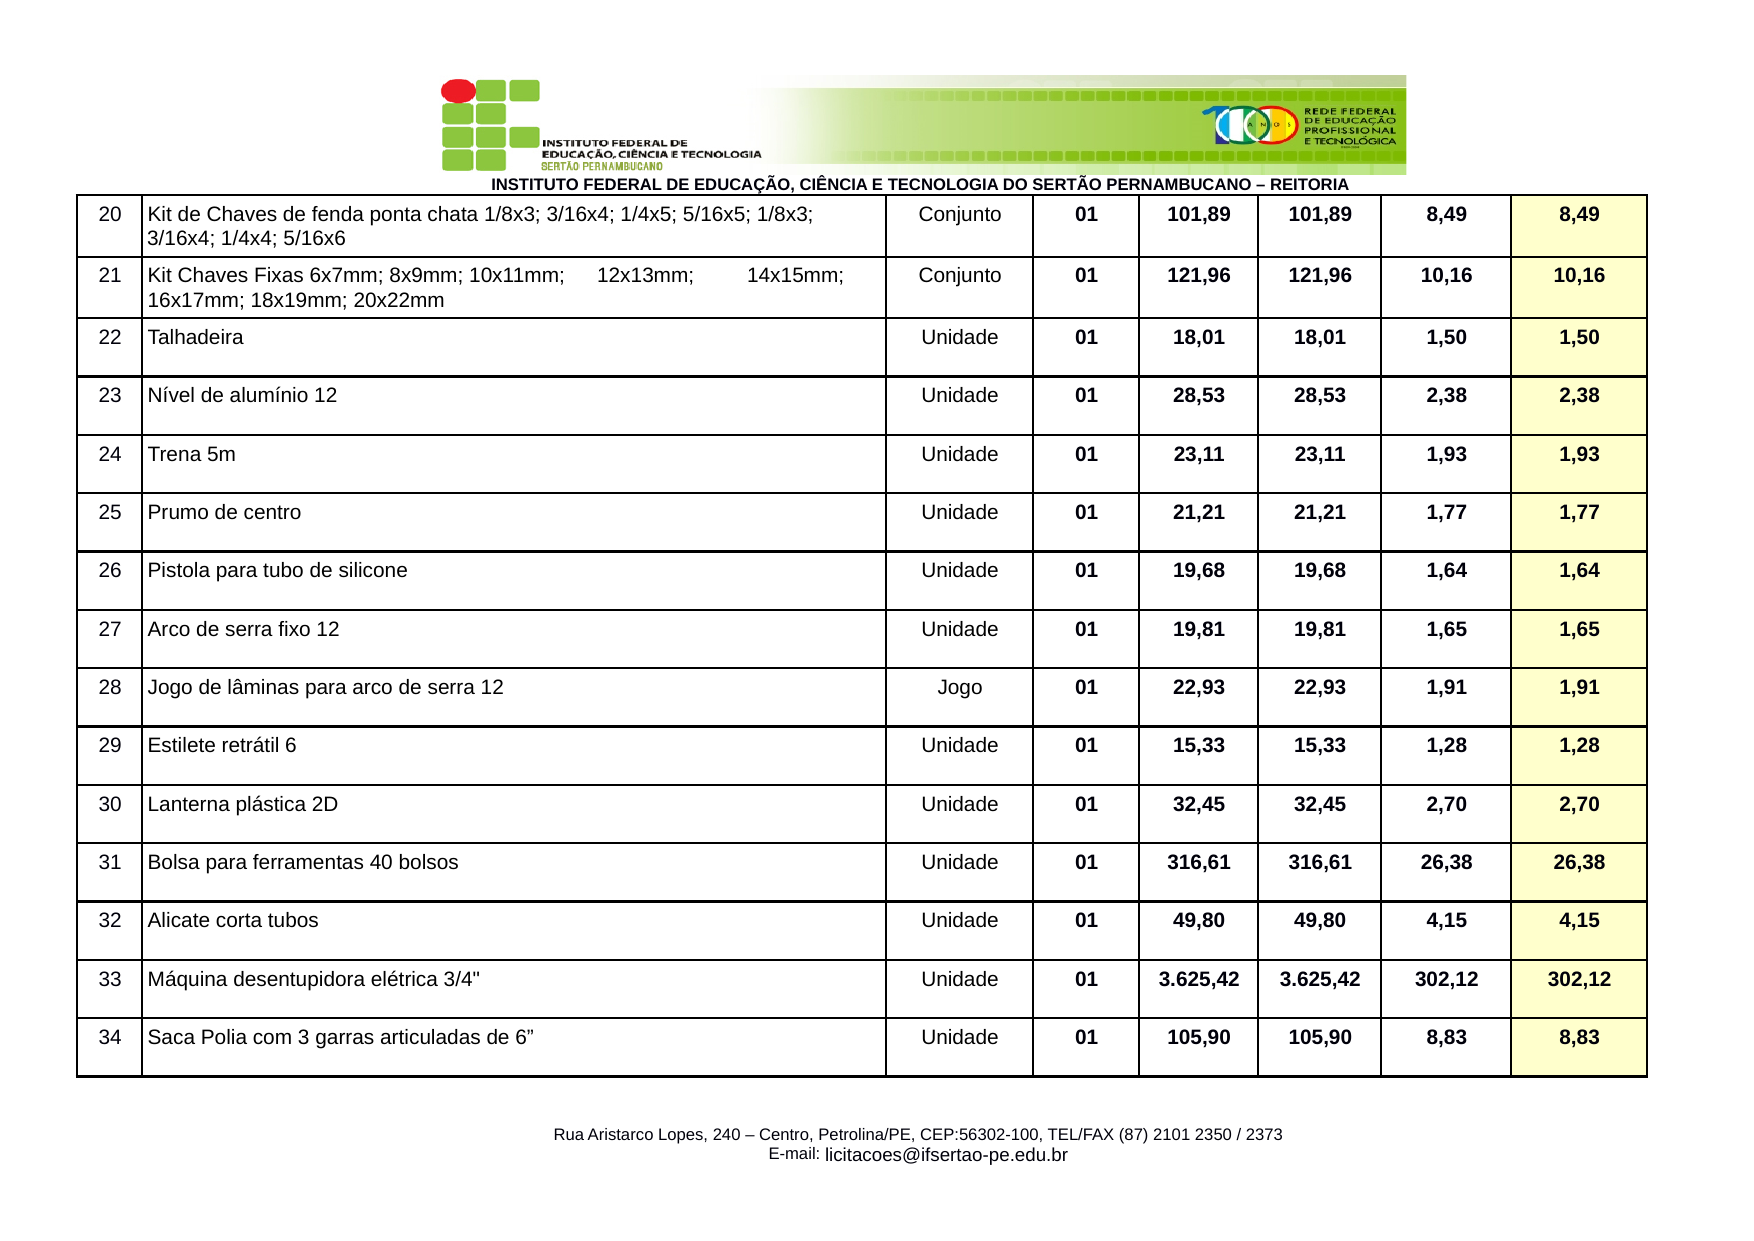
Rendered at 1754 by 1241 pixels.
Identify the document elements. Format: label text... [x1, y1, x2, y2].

table_cell 4,15 [1382, 903, 1510, 959]
table_cell 21 [78, 258, 141, 317]
table_cell 19,68 [1259, 553, 1380, 609]
table_cell 26 [78, 553, 141, 609]
table_cell 302,12 [1512, 961, 1646, 1017]
table_cell 19,81 [1259, 611, 1380, 667]
table_cell 8,83 [1382, 1019, 1510, 1075]
table_cell 22,93 [1259, 669, 1380, 725]
table_cell 1,50 [1512, 319, 1646, 375]
table_cell 18,01 [1140, 319, 1257, 375]
table_cell 1,64 [1382, 553, 1510, 609]
table_cell 1,93 [1512, 436, 1646, 492]
table_cell 15,33 [1140, 728, 1257, 784]
table_cell 01 [1034, 903, 1138, 959]
table_cell 49,80 [1140, 903, 1257, 959]
picture [430, 75, 1407, 175]
table_cell 316,61 [1140, 844, 1257, 900]
table_cell Unidade [887, 494, 1032, 550]
table_cell 1,50 [1382, 319, 1510, 375]
table_cell 33 [78, 961, 141, 1017]
table_cell Lanterna plástica 2D [143, 786, 885, 842]
table_cell 32 [78, 903, 141, 959]
table_cell 19,81 [1140, 611, 1257, 667]
table_cell 23,11 [1259, 436, 1380, 492]
table_cell Unidade [887, 553, 1032, 609]
table_cell 29 [78, 728, 141, 784]
table_cell 8,49 [1512, 196, 1646, 256]
table_cell 01 [1034, 1019, 1138, 1075]
table_cell 101,89 [1259, 196, 1380, 256]
table_cell 01 [1034, 378, 1138, 434]
table_cell 01 [1034, 844, 1138, 900]
table_cell 22,93 [1140, 669, 1257, 725]
table_cell 01 [1034, 436, 1138, 492]
table_cell 01 [1034, 611, 1138, 667]
table_cell Unidade [887, 961, 1032, 1017]
table_cell Conjunto [887, 258, 1032, 317]
table_cell 2,38 [1512, 378, 1646, 434]
table_cell Talhadeira [143, 319, 885, 375]
table_cell Conjunto [887, 196, 1032, 256]
table_cell 8,49 [1382, 196, 1510, 256]
table_cell 01 [1034, 961, 1138, 1017]
table_cell 1,64 [1512, 553, 1646, 609]
table_cell 24 [78, 436, 141, 492]
table_cell Unidade [887, 844, 1032, 900]
table_cell Unidade [887, 903, 1032, 959]
table_cell 01 [1034, 319, 1138, 375]
table_cell 20 [78, 196, 141, 256]
table_cell 28,53 [1259, 378, 1380, 434]
table_cell 121,96 [1259, 258, 1380, 317]
table_cell 1,65 [1382, 611, 1510, 667]
table_cell 19,68 [1140, 553, 1257, 609]
table_cell Saca Polia com 3 garras articuladas de 6” [143, 1019, 885, 1075]
table_cell 105,90 [1140, 1019, 1257, 1075]
table_cell 105,90 [1259, 1019, 1380, 1075]
table_cell Unidade [887, 611, 1032, 667]
table_cell Unidade [887, 1019, 1032, 1075]
table_cell 01 [1034, 786, 1138, 842]
table_cell 21,21 [1259, 494, 1380, 550]
table_cell Pistola para tubo de silicone [143, 553, 885, 609]
table_cell 26,38 [1512, 844, 1646, 900]
table_cell 22 [78, 319, 141, 375]
table_cell 1,28 [1512, 728, 1646, 784]
table_cell 1,77 [1512, 494, 1646, 550]
table_cell 101,89 [1140, 196, 1257, 256]
table_cell 23,11 [1140, 436, 1257, 492]
table_cell 30 [78, 786, 141, 842]
table_cell 25 [78, 494, 141, 550]
table_cell Unidade [887, 728, 1032, 784]
table_cell Kit Chaves Fixas 6x7mm; 8x9mm; 10x11mm; 12x13mm; 14x15mm; 16x17mm; 18x19mm; 20x22mm [143, 258, 885, 317]
table_cell 18,01 [1259, 319, 1380, 375]
table_cell 2,38 [1382, 378, 1510, 434]
table_cell Nível de alumínio 12 [143, 378, 885, 434]
table_cell Jogo [887, 669, 1032, 725]
table_cell Alicate corta tubos [143, 903, 885, 959]
table_cell 34 [78, 1019, 141, 1075]
table_cell 3.625,42 [1259, 961, 1380, 1017]
table_cell 01 [1034, 258, 1138, 317]
table_cell 1,28 [1382, 728, 1510, 784]
table_cell 23 [78, 378, 141, 434]
table_cell 21,21 [1140, 494, 1257, 550]
table_cell 1,65 [1512, 611, 1646, 667]
table_cell 302,12 [1382, 961, 1510, 1017]
table_cell 26,38 [1382, 844, 1510, 900]
table_cell Máquina desentupidora elétrica 3/4" [143, 961, 885, 1017]
table_cell 32,45 [1140, 786, 1257, 842]
table_cell Prumo de centro [143, 494, 885, 550]
table_cell 10,16 [1512, 258, 1646, 317]
table_cell Kit de Chaves de fenda ponta chata 1/8x3; 3/16x4; 1/4x5; 5/16x5; 1/8x3; 3/16x4; 1/4x4; 5/16x6 [143, 196, 885, 256]
table_cell 28,53 [1140, 378, 1257, 434]
table_cell 3.625,42 [1140, 961, 1257, 1017]
table_cell Arco de serra fixo 12 [143, 611, 885, 667]
table_cell 316,61 [1259, 844, 1380, 900]
table_cell 121,96 [1140, 258, 1257, 317]
table_cell 27 [78, 611, 141, 667]
table_cell 31 [78, 844, 141, 900]
table_cell Trena 5m [143, 436, 885, 492]
table_cell Unidade [887, 786, 1032, 842]
table_cell 15,33 [1259, 728, 1380, 784]
table_cell Unidade [887, 378, 1032, 434]
table_cell 01 [1034, 728, 1138, 784]
table_cell 32,45 [1259, 786, 1380, 842]
table_cell Unidade [887, 319, 1032, 375]
table_cell 2,70 [1382, 786, 1510, 842]
table_cell 01 [1034, 669, 1138, 725]
table_cell Estilete retrátil 6 [143, 728, 885, 784]
table_cell Jogo de lâminas para arco de serra 12 [143, 669, 885, 725]
table_cell 1,77 [1382, 494, 1510, 550]
table_cell 10,16 [1382, 258, 1510, 317]
table_cell 49,80 [1259, 903, 1380, 959]
table_cell 1,93 [1382, 436, 1510, 492]
table_cell 01 [1034, 553, 1138, 609]
table_cell Unidade [887, 436, 1032, 492]
table_cell 8,83 [1512, 1019, 1646, 1075]
table_cell 4,15 [1512, 903, 1646, 959]
table_cell Bolsa para ferramentas 40 bolsos [143, 844, 885, 900]
table_cell 1,91 [1382, 669, 1510, 725]
table_cell 1,91 [1512, 669, 1646, 725]
table_cell 28 [78, 669, 141, 725]
table_cell 01 [1034, 196, 1138, 256]
table_cell 01 [1034, 494, 1138, 550]
table_cell 2,70 [1512, 786, 1646, 842]
